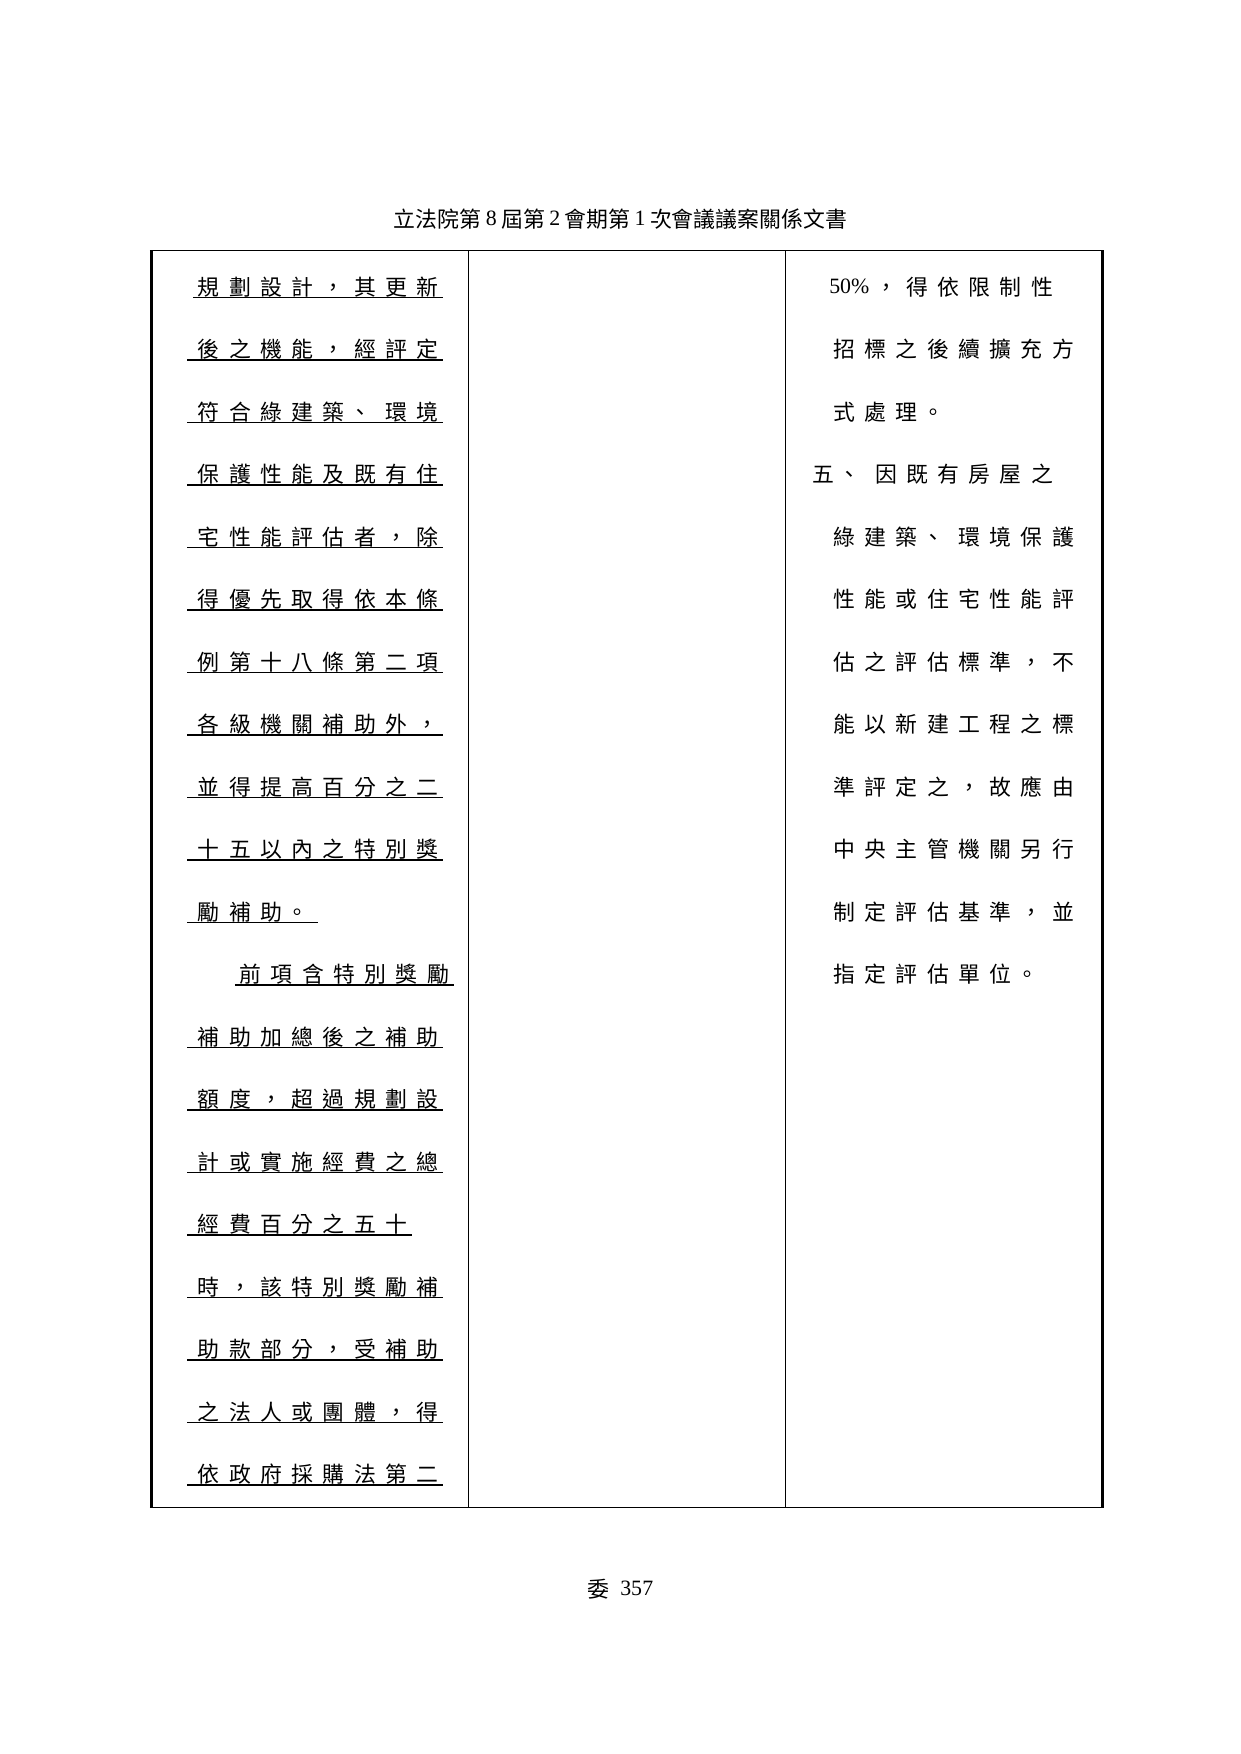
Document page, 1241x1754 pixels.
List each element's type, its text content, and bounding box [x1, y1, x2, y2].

table_cell 50%，得依限制性招標之後續擴充方式處理。 五、因既有房屋之綠建築、環境保護性能或住宅性能評估之評估標準，不能以新建工程之標準評定之，故應由中央主管機關另行制定評估基準，並指定評估單位。 [786, 251, 1101, 1507]
table_cell [469, 251, 785, 1507]
table_cell 規劃設計，其更新後之機能，經評定符合綠建築、環境保護性能及既有住宅性能評估者，除得優先取得依本條例第十八條第二項各級機關補助外，並得提高百分之二十五以內之特別獎勵補助。 前項含特別獎勵補助加總後之補助額度，超過規劃設計或實施經費之總經費百分之五十時，該特別獎勵補助款部分，受補助之法人或團體，得依政府採購法第二 [153, 251, 468, 1507]
